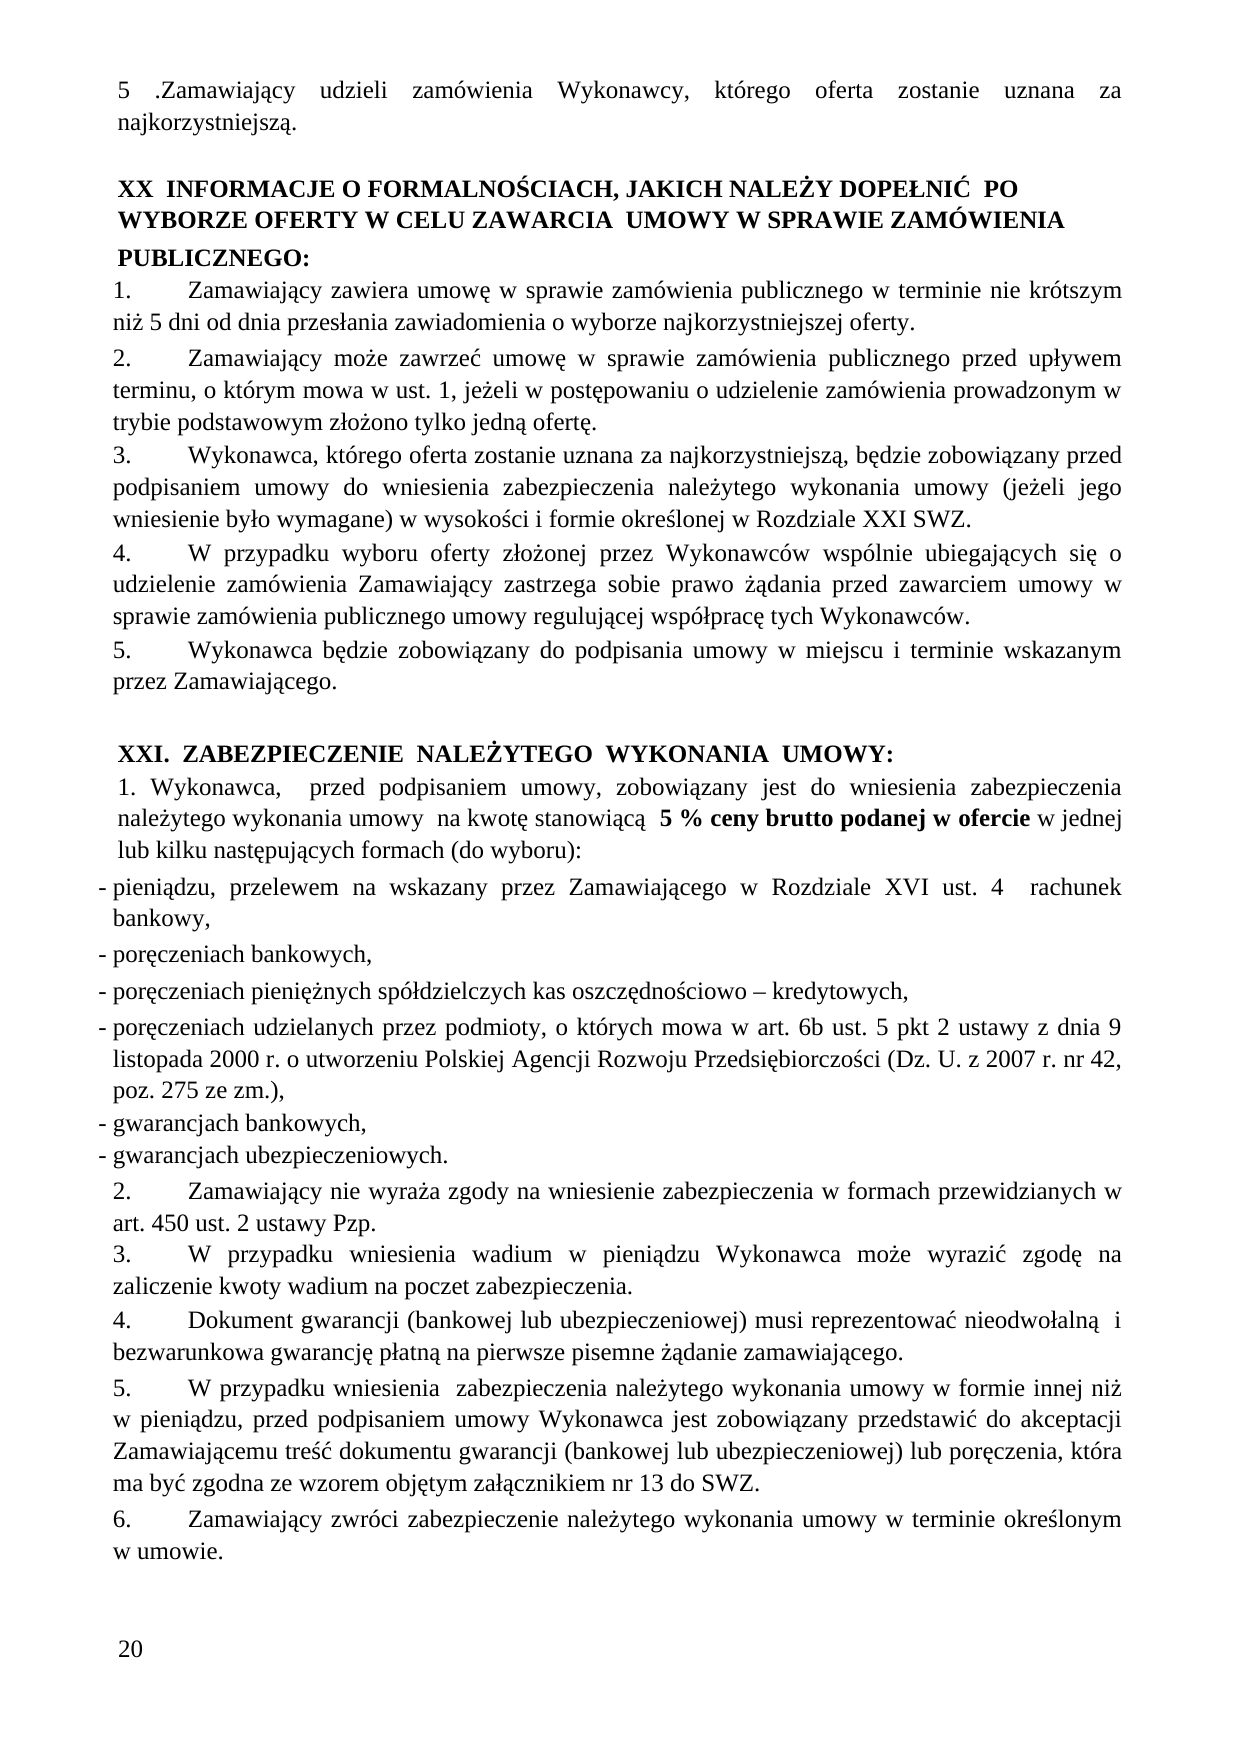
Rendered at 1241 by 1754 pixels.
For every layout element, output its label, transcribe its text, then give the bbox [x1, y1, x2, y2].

list W przypadku wniesienia wadium w pieniądzu Wykonawca może wyrazić zgodę na zaliczenie kwoty wadium na poczet zabezpieczenia. [113, 1239, 1123, 1300]
list Wykonawca, którego oferta zostanie uznana za najkorzystniejszą, będzie zobowiązany przed podpisaniem umowy do wniesienia zabezpieczenia należytego wykonania umowy (jeżeli jego wniesienie było wymagane) w wysokości i formie określonej w Rozdziale XXI SWZ. [113, 441, 1123, 532]
list Zamawiający nie wyraża zgody na wniesienie zabezpieczenia w formach przewidzianych w art. 450 ust. 2 ustawy Pzp. [113, 1176, 1123, 1236]
text 1. Wykonawca, przed podpisaniem umowy, zobowiązany jest do wniesienia zabezpieczenia należytego wykonania umowy na kwotę stanowiącą 5 % ceny brutto podanej w ofercie w jednej lub kilku następujących formach (do wyboru): [117, 772, 1123, 864]
text XXI. ZABEZPIECZENIE NALEŻYTEGO WYKONANIA UMOWY: [117, 739, 1144, 768]
list W przypadku wniesienia zabezpieczenia należytego wykonania umowy w formie innej niż w pieniądzu, przed podpisaniem umowy Wykonawca jest zobowiązany przedstawić do akceptacji Zamawiającemu treść dokumentu gwarancji (bankowej lub ubezpieczeniowej) lub poręczenia, która ma być zgodna ze wzorem objętym załącznikiem nr 13 do SWZ. [113, 1373, 1123, 1496]
list Dokument gwarancji (bankowej lub ubezpieczeniowej) musi reprezentować nieodwołalną i bezwarunkowa gwarancję płatną na pierwsze pisemne żądanie zamawiającego. [113, 1305, 1123, 1365]
list Wykonawca będzie zobowiązany do podpisania umowy w miejscu i terminie wskazanym przez Zamawiającego. [113, 635, 1123, 695]
list pieniądzu, przelewem na wskazany przez Zamawiającego w Rozdziale XVI ust. 4 rachunek bankowy, [98, 872, 1123, 932]
text XX INFORMACJE O FORMALNOŚCIACH, JAKICH NALEŻY DOPEŁNIĆ PO WYBORZE OFERTY W CELU ZAWARCIA UMOWY W SPRAWIE ZAMÓWIENIA [117, 174, 1144, 234]
list Zamawiający zwróci zabezpieczenie należytego wykonania umowy w terminie określonym w umowie. [113, 1504, 1123, 1564]
text PUBLICZNEGO: [117, 243, 1144, 272]
list gwarancjach ubezpieczeniowych. [98, 1140, 1123, 1168]
text 5 .Zamawiający udzieli zamówienia Wykonawcy, którego oferta zostanie uznana za najkorzystniejszą. [117, 75, 1123, 135]
list gwarancjach bankowych, [98, 1108, 1123, 1136]
list Zamawiający może zawrzeć umowę w sprawie zamówienia publicznego przed upływem terminu, o którym mowa w ust. 1, jeżeli w postępowaniu o udzielenie zamówienia prowadzonym w trybie podstawowym złożono tylko jedną ofertę. [113, 343, 1123, 435]
list poręczeniach udzielanych przez podmioty, o których mowa w art. 6b ust. 5 pkt 2 ustawy z dnia 9 listopada 2000 r. o utworzeniu Polskiej Agencji Rozwoju Przedsiębiorczości (Dz. U. z 2007 r. nr 42, poz. 275 ze zm.), [98, 1012, 1123, 1104]
list Zamawiający zawiera umowę w sprawie zamówienia publicznego w terminie nie krótszym niż 5 dni od dnia przesłania zawiadomienia o wyborze najkorzystniejszej oferty. [113, 275, 1123, 336]
list poręczeniach bankowych, [98, 939, 1123, 968]
list poręczeniach pieniężnych spółdzielczych kas oszczędnościowo – kredytowych, [98, 976, 1123, 1005]
list W przypadku wyboru oferty złożonej przez Wykonawców wspólnie ubiegających się o udzielenie zamówienia Zamawiający zastrzega sobie prawo żądania przed zawarciem umowy w sprawie zamówienia publicznego umowy regulującej współpracę tych Wykonawców. [113, 538, 1123, 629]
